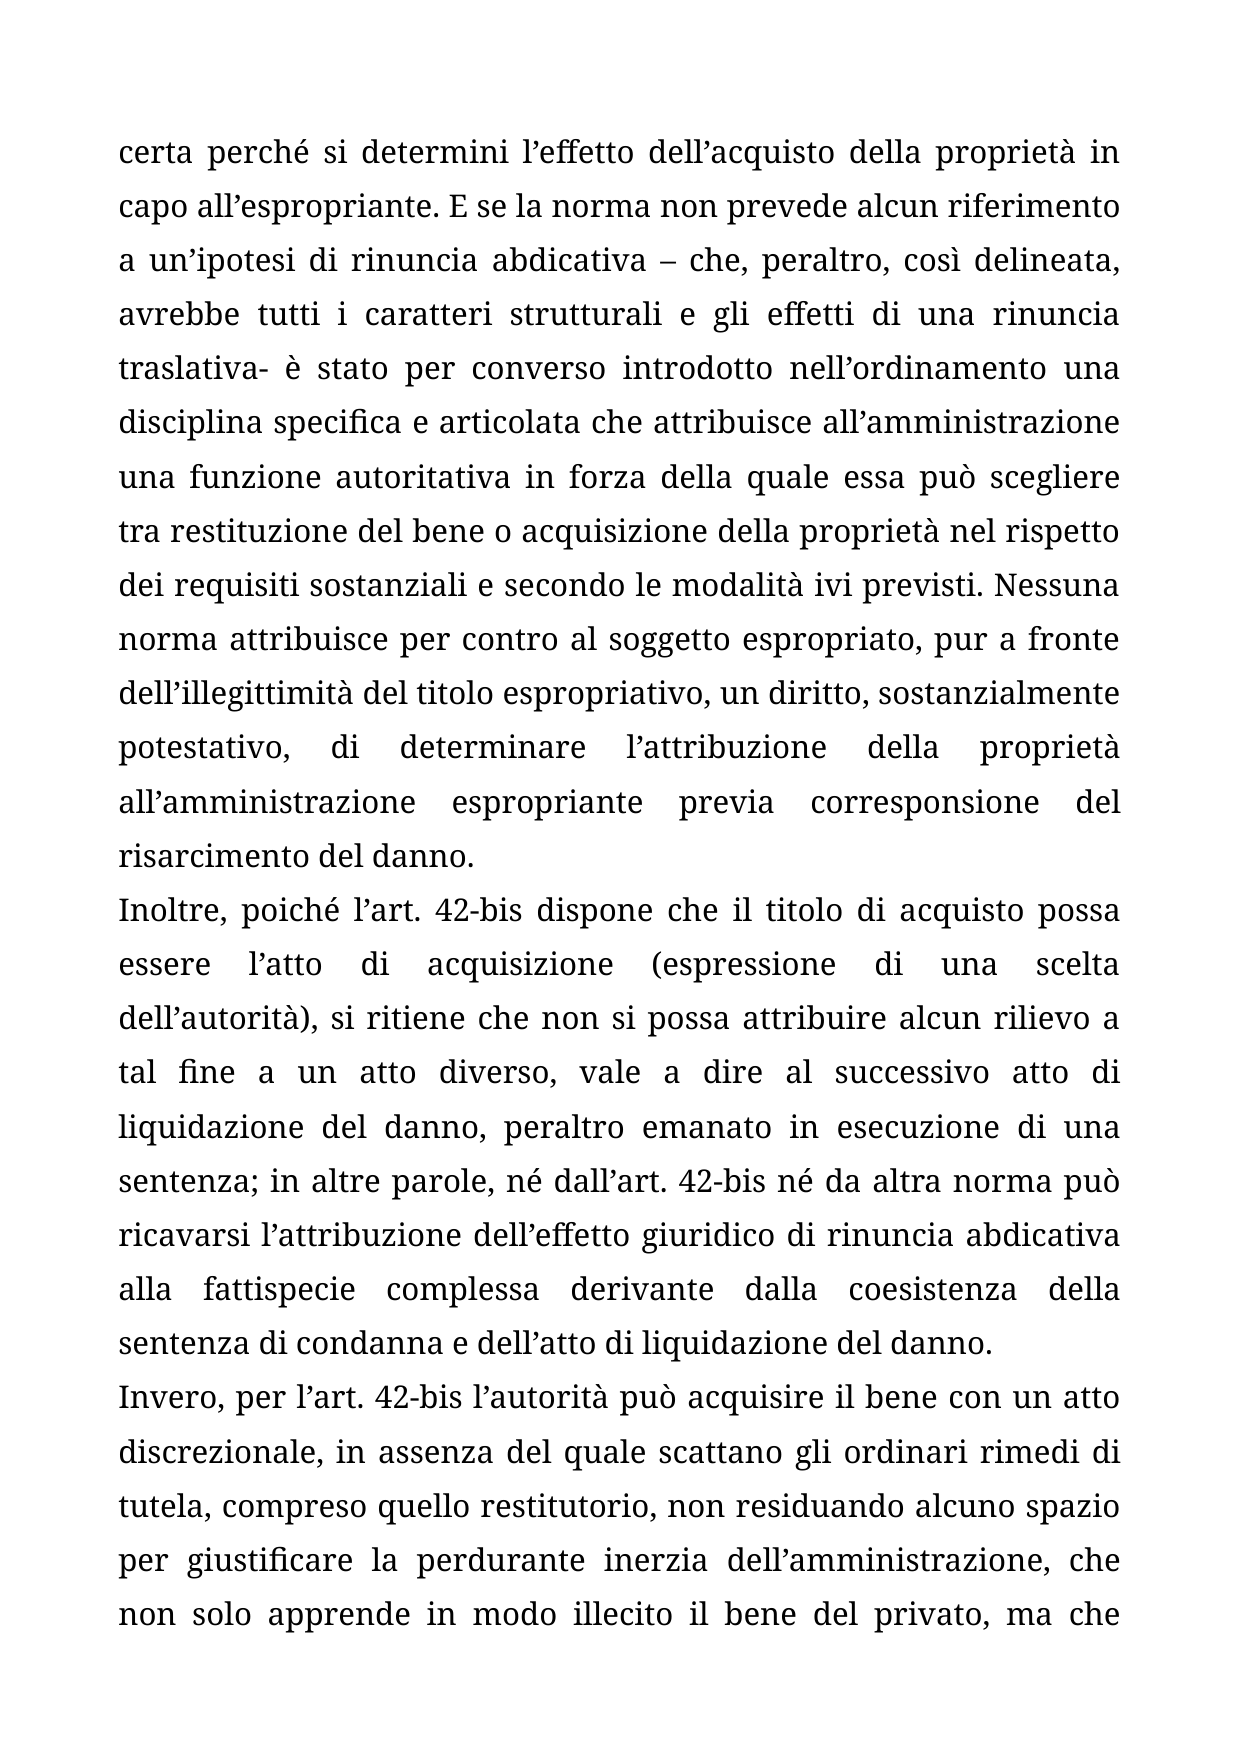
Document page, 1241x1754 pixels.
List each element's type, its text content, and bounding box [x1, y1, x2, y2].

text certa perché si determini l’effetto dell’acquisto della proprietà in capo all’espropriante. E se la norma non prevede alcun riferimento a un’ipotesi di rinuncia abdicativa – che, peraltro, così delineata, avrebbe tutti i caratteri strutturali e gli effetti di una rinuncia traslativa- è stato per converso introdotto nell’ordinamento una disciplina specifica e articolata che attribuisce all’amministrazione una funzione autoritativa in forza della quale essa può scegliere tra restituzione del bene o acquisizione della proprietà nel rispetto dei requisiti sostanziali e secondo le modalità ivi previsti. Nessuna norma attribuisce per contro al soggetto espropriato, pur a fronte dell’illegittimità del titolo espropriativo, un diritto, sostanzialmente potestativo, di determinare l’attribuzione della proprietà all’amministrazione espropriante previa corresponsione del risarcimento del danno. [118, 118, 1122, 876]
text Invero, per l’art. 42-bis l’autorità può acquisire il bene con un atto discrezionale, in assenza del quale scattano gli ordinari rimedi di tutela, compreso quello restitutorio, non residuando alcuno spazio per giustificare la perdurante inerzia dell’amministrazione, che non solo apprende in modo illecito il bene del privato, ma che [118, 1364, 1122, 1635]
text Inoltre, poiché l’art. 42-bis dispone che il titolo di acquisto possa essere l’atto di acquisizione (espressione di una scelta dell’autorità), si ritiene che non si possa attribuire alcun rilievo a tal fine a un atto diverso, vale a dire al successivo atto di liquidazione del danno, peraltro emanato in esecuzione di una sentenza; in altre parole, né dall’art. 42-bis né da altra norma può ricavarsi l’attribuzione dell’effetto giuridico di rinuncia abdicativa alla fattispecie complessa derivante dalla coesistenza della sentenza di condanna e dell’atto di liquidazione del danno. [118, 876, 1122, 1364]
